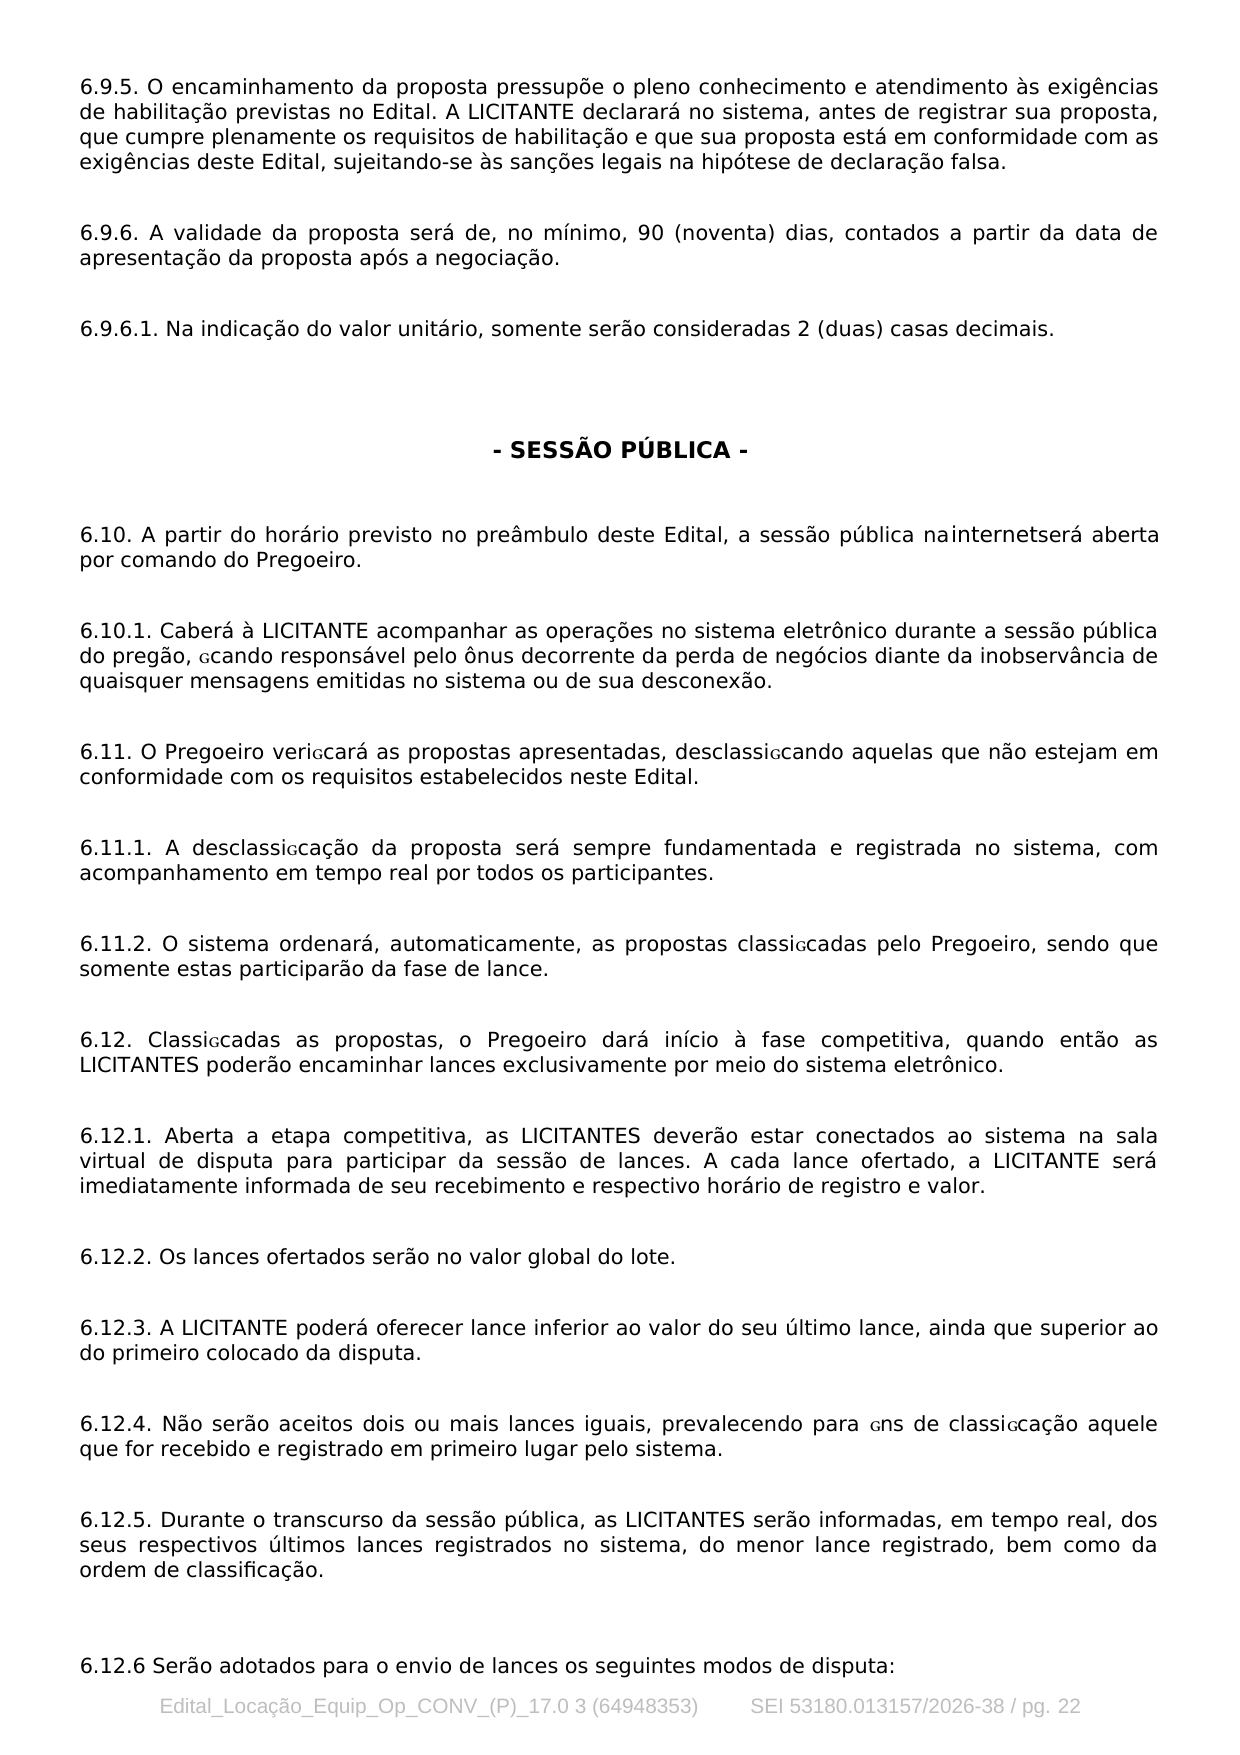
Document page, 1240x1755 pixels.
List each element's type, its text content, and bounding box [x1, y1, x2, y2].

text 6.9.5. O encaminhamento da proposta pressupõe o pleno conhecimento e atendimento às exigências de habilitação previstas no Edital. A LICITANTE declarará no sistema, antes de registrar sua proposta, que cumpre plenamente os requisitos de habilitação e que sua proposta está em conformidade com as exigências deste Edital, sujeitando-se às sanções legais na hipótese de declaração falsa. [79, 75, 1160, 174]
text 6.12.4. Não serão aceitos dois ou mais lances iguais, prevalecendo para ns de classicação aquele que for recebido e registrado em primeiro lugar pelo sistema. [79, 1412, 1160, 1461]
text 6.12.1. Aberta a etapa competitiva, as LICITANTES deverão estar conectados ao sistema na sala virtual de disputa para participar da sessão de lances. A cada lance ofertado, a LICITANTE será imediatamente informada de seu recebimento e respectivo horário de registro e valor. [79, 1124, 1160, 1198]
subtitle - SESSÃO PÚBLICA - [81, 438, 1159, 464]
text 6.11. O Pregoeiro vericará as propostas apresentadas, desclassicando aquelas que não estejam em conformidade com os requisitos estabelecidos neste Edital. [79, 740, 1160, 789]
text 6.12. Classicadas as propostas, o Pregoeiro dará início à fase competitiva, quando então as LICITANTES poderão encaminhar lances exclusivamente por meio do sistema eletrônico. [79, 1028, 1160, 1077]
text 6.9.6. A validade da proposta será de, no mínimo, 90 (noventa) dias, contados a partir da data de apresentação da proposta após a negociação. [79, 221, 1160, 270]
text 6.12.6 Serão adotados para o envio de lances os seguintes modos de disputa: [79, 1654, 1160, 1679]
text 6.9.6.1. Na indicação do valor unitário, somente serão consideradas 2 (duas) casas decimais. [79, 317, 1160, 341]
text 6.10.1. Caberá à LICITANTE acompanhar as operações no sistema eletrônico durante a sessão pública do pregão, cando responsável pelo ônus decorrente da perda de negócios diante da inobservância de quaisquer mensagens emitidas no sistema ou de sua desconexão. [79, 619, 1160, 693]
text 6.11.2. O sistema ordenará, automaticamente, as propostas classicadas pelo Pregoeiro, sendo que somente estas participarão da fase de lance. [79, 932, 1160, 981]
text 6.11.1. A desclassicação da proposta será sempre fundamentada e registrada no sistema, com acompanhamento em tempo real por todos os participantes. [79, 836, 1160, 885]
text 6.10. A partir do horário previsto no preâmbulo deste Edital, a sessão pública nainternetserá aberta por comando do Pregoeiro. [79, 522, 1160, 572]
text 6.12.3. A LICITANTE poderá oferecer lance inferior ao valor do seu último lance, ainda que superior ao do primeiro colocado da disputa. [79, 1316, 1160, 1365]
text 6.12.2. Os lances ofertados serão no valor global do lote. [79, 1245, 1160, 1269]
text 6.12.5. Durante o transcurso da sessão pública, as LICITANTES serão informadas, em tempo real, dos seus respectivos últimos lances registrados no sistema, do menor lance registrado, bem como da ordem de classificação. [79, 1508, 1160, 1582]
